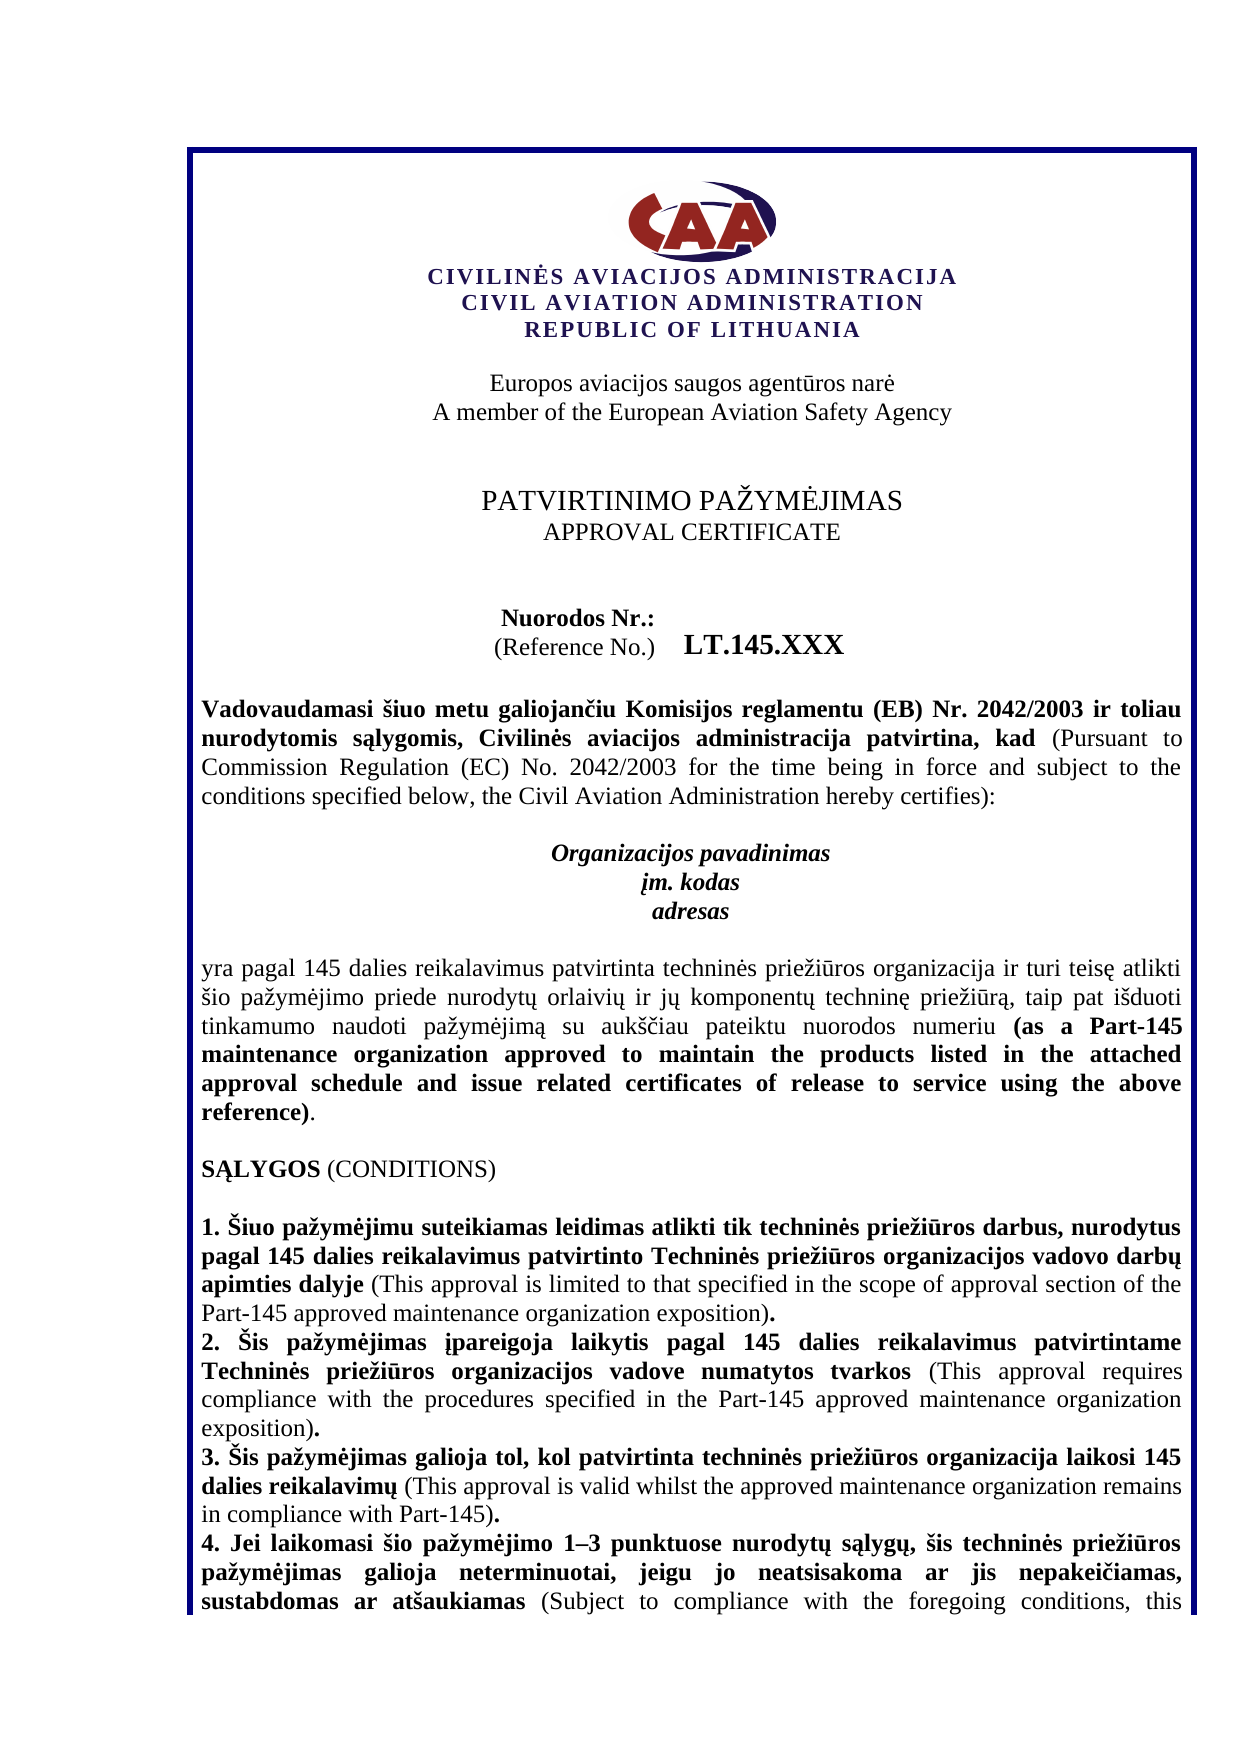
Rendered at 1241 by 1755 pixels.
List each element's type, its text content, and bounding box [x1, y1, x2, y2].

table_cell Vadovaudamasi šiuo metu galiojančiu Komisijos reglamentu (EB) Nr. 2042/2003 ir toliau nurodytomis sąlygomis, Civilinės aviacijos administracija patvirtina, kad (Pursuant to Commission Regulation (EC) No. 2042/2003 for the time being in force and subject to the conditions specified below, the Civil Aviation Administration hereby certifies): Organizacijos pavadinimas įm. kodas adresas yra pagal 145 dalies reikalavimus patvirtinta techninės priežiūros organizacija ir turi teisę atlikti šio pažymėjimo priede nurodytų orlaivių ir jų komponentų techninę priežiūrą, taip pat išduoti tinkamumo naudoti pažymėjimą su aukščiau pateiktu nuorodos numeriu (as a Part-145 maintenance organization approved to maintain the products listed in the attached approval schedule and issue related certificates of release to service using the above reference). SĄLYGOS (CONDITIONS) 1. Šiuo pažymėjimu suteikiamas leidimas atlikti tik techninės priežiūros darbus, nurodytus pagal 145 dalies reikalavimus patvirtinto Techninės priežiūros organizacijos vadovo darbų apimties dalyje (This approval is limited to that specified in the scope of approval section of the Part-145 approved maintenance organization exposition). 2. Šis pažymėjimas įpareigoja laikytis pagal 145 dalies reikalavimus patvirtintame Techninės priežiūros organizacijos vadove numatytos tvarkos (This approval requires compliance with the procedures specified in the Part-145 approved maintenance organization exposition). 3. Šis pažymėjimas galioja tol, kol patvirtinta techninės priežiūros organizacija laikosi 145 dalies reikalavimų (This approval is valid whilst the approved maintenance organization remains in compliance with Part-145). 4. Jei laikomasi šio pažymėjimo 1–3 punktuose nurodytų sąlygų, šis techninės priežiūros pažymėjimas galioja neterminuotai, jeigu jo neatsisakoma ar jis nepakeičiamas, sustabdomas ar atšaukiamas (Subject to compliance with the foregoing conditions, this [193, 695, 1191, 1614]
table_header CIVILINĖS AVIACIJOS ADMINISTRACIJA CIVIL AVIATION ADMINISTRATION REPUBLIC OF LITHUANIA Europos aviacijos saugos agentūros narė A member of the European Aviation Safety Agency PATVIRTINIMO PAŽYMĖJIMAS APPROVAL CERTIFICATE [193, 153, 1191, 603]
table_cell LT.145.XXX [673, 603, 1191, 694]
table_cell Nuorodos Nr.: (Reference No.) [193, 603, 672, 694]
